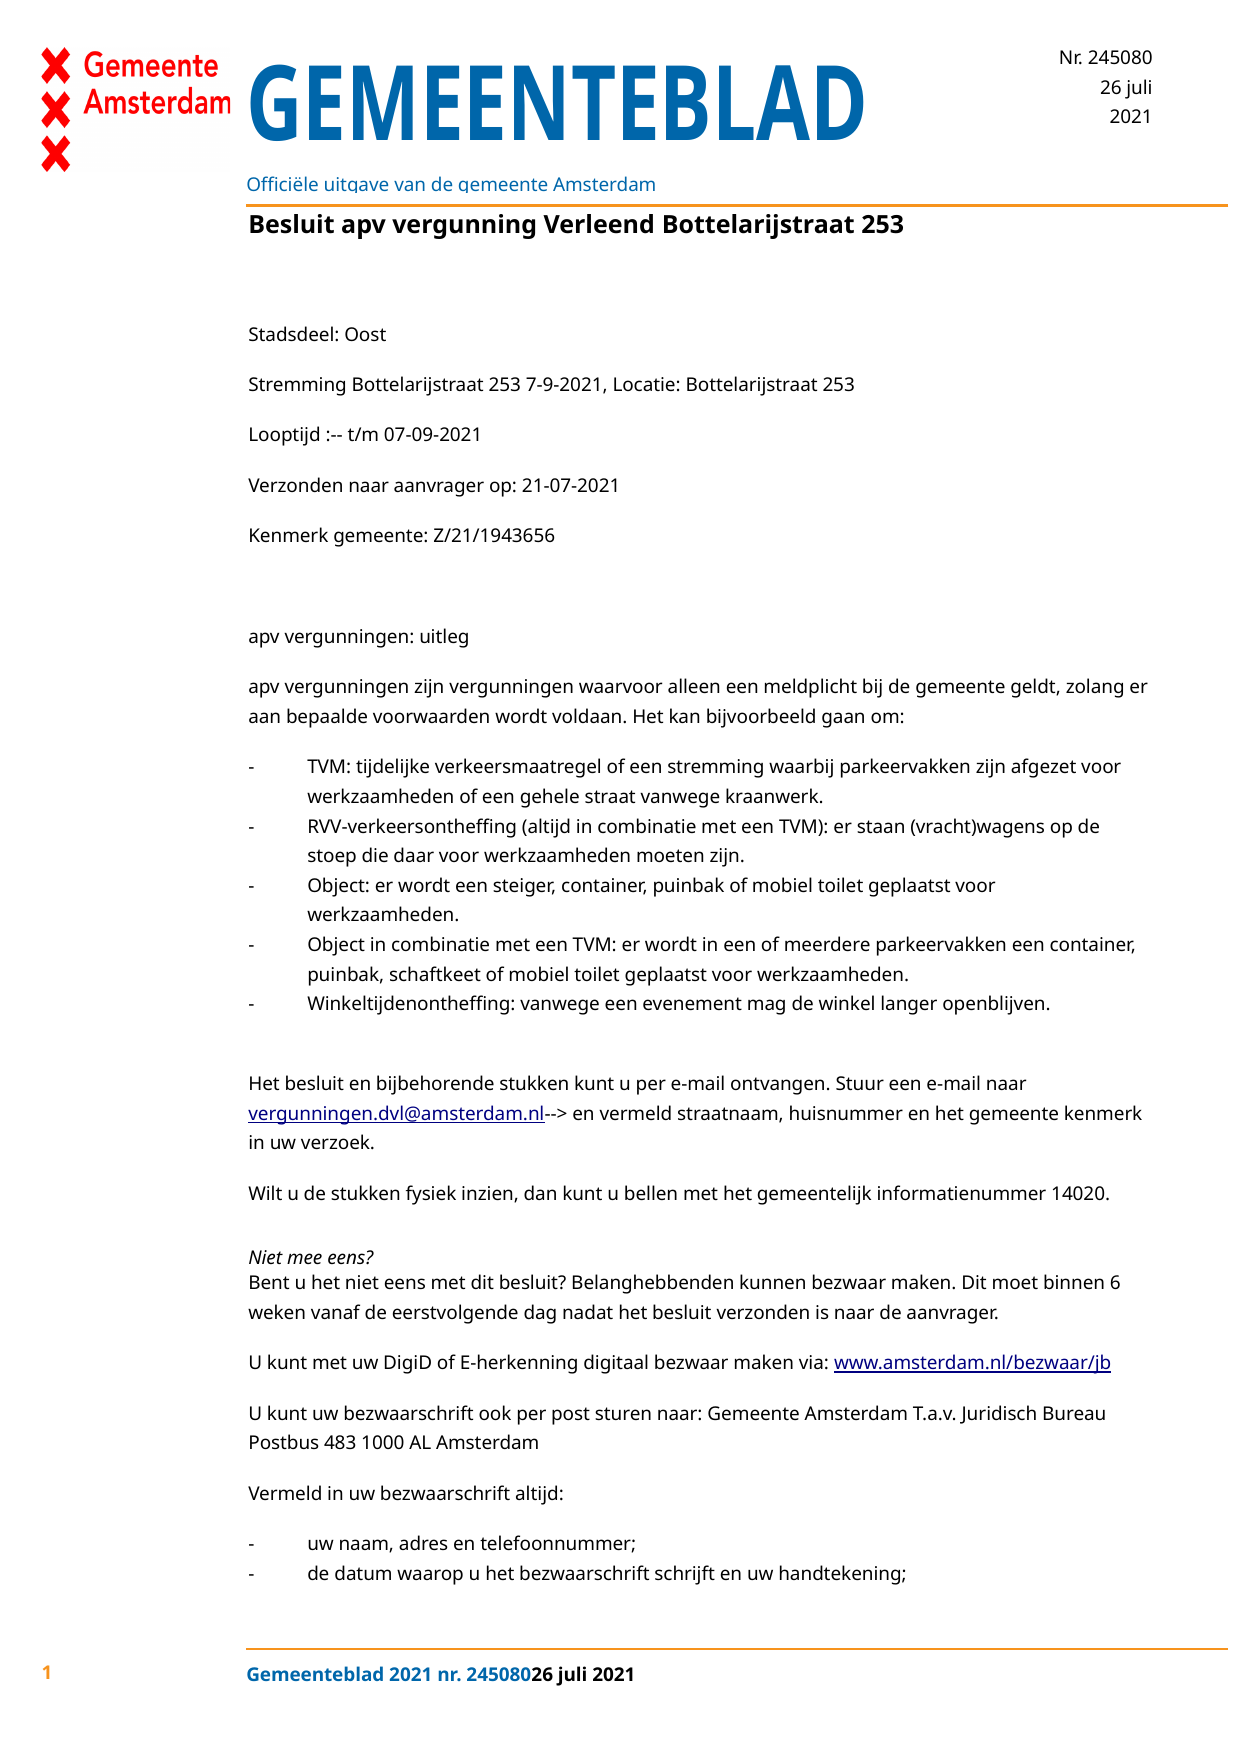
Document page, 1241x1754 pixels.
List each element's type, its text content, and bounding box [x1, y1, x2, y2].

text Kenmerk gemeente: Z/21/1943656 [248, 522, 1152, 548]
text Niet mee eens? [248, 1244, 1152, 1269]
text Verzonden naar aanvrager op: 21-07-2021 [248, 472, 1152, 498]
list de datum waarop u het bezwaarschrift schrijft en uw handtekening; [248, 1560, 1152, 1586]
text apv vergunningen: uitleg [248, 623, 1152, 649]
text Stadsdeel: Oost [248, 321, 1152, 346]
text U kunt uw bezwaarschrift ook per post sturen naar: Gemeente Amsterdam T.a.v. Juridisch Bureau Postbus 483 1000 AL Amsterdam [248, 1400, 1152, 1455]
list Object in combinatie met een TVM: er wordt in een of meerdere parkeervakken een container, puinbak, schaftkeet of mobiel toilet geplaatst voor werkzaamheden. [248, 931, 1152, 986]
text Looptijd :-- t/m 07-09-2021 [248, 422, 1152, 447]
list Object: er wordt een steiger, container, puinbak of mobiel toilet geplaatst voor werkzaamheden. [248, 872, 1152, 927]
text Wilt u de stukken fysiek inzien, dan kunt u bellen met het gemeentelijk informatienummer 14020. [248, 1180, 1152, 1206]
text Stremming Bottelarijstraat 253 7-9-2021, Locatie: Bottelarijstraat 253 [248, 371, 1152, 397]
list TVM: tijdelijke verkeersmaatregel of een stremming waarbij parkeervakken zijn afgezet voor werkzaamheden of een gehele straat vanwege kraanwerk. [248, 754, 1152, 809]
picture [41, 47, 231, 172]
text apv vergunningen zijn vergunningen waarvoor alleen een meldplicht bij de gemeente geldt, zolang er aan bepaalde voorwaarden wordt voldaan. Het kan bijvoorbeeld gaan om: [248, 674, 1152, 729]
text Besluit apv vergunning Verleend Bottelarijstraat 253 [248, 207, 1152, 241]
text U kunt met uw DigiD of E-herkenning digitaal bezwaar maken via: www.amsterdam.nl/bezwaar/jb [248, 1349, 1152, 1375]
list uw naam, adres en telefoonnummer; [248, 1530, 1152, 1556]
list RVV-verkeersontheffing (altijd in combinatie met een TVM): er staan (vracht)wagens op de stoep die daar voor werkzaamheden moeten zijn. [248, 813, 1152, 868]
text Bent u het niet eens met dit besluit? Belanghebbenden kunnen bezwaar maken. Dit moet binnen 6 weken vanaf de eerstvolgende dag nadat het besluit verzonden is naar de aanvrager. [248, 1269, 1152, 1325]
text Het besluit en bijbehorende stukken kunt u per e-mail ontvangen. Stuur een e-mail naar vergunningen.dvl@amsterdam.nl--> en vermeld straatnaam, huisnummer en het gemeente kenmerk in uw verzoek. [248, 1070, 1152, 1155]
text Vermeld in uw bezwaarschrift altijd: [248, 1480, 1152, 1506]
list Winkeltijdenontheffing: vanwege een evenement mag de winkel langer openblijven. [248, 990, 1152, 1016]
